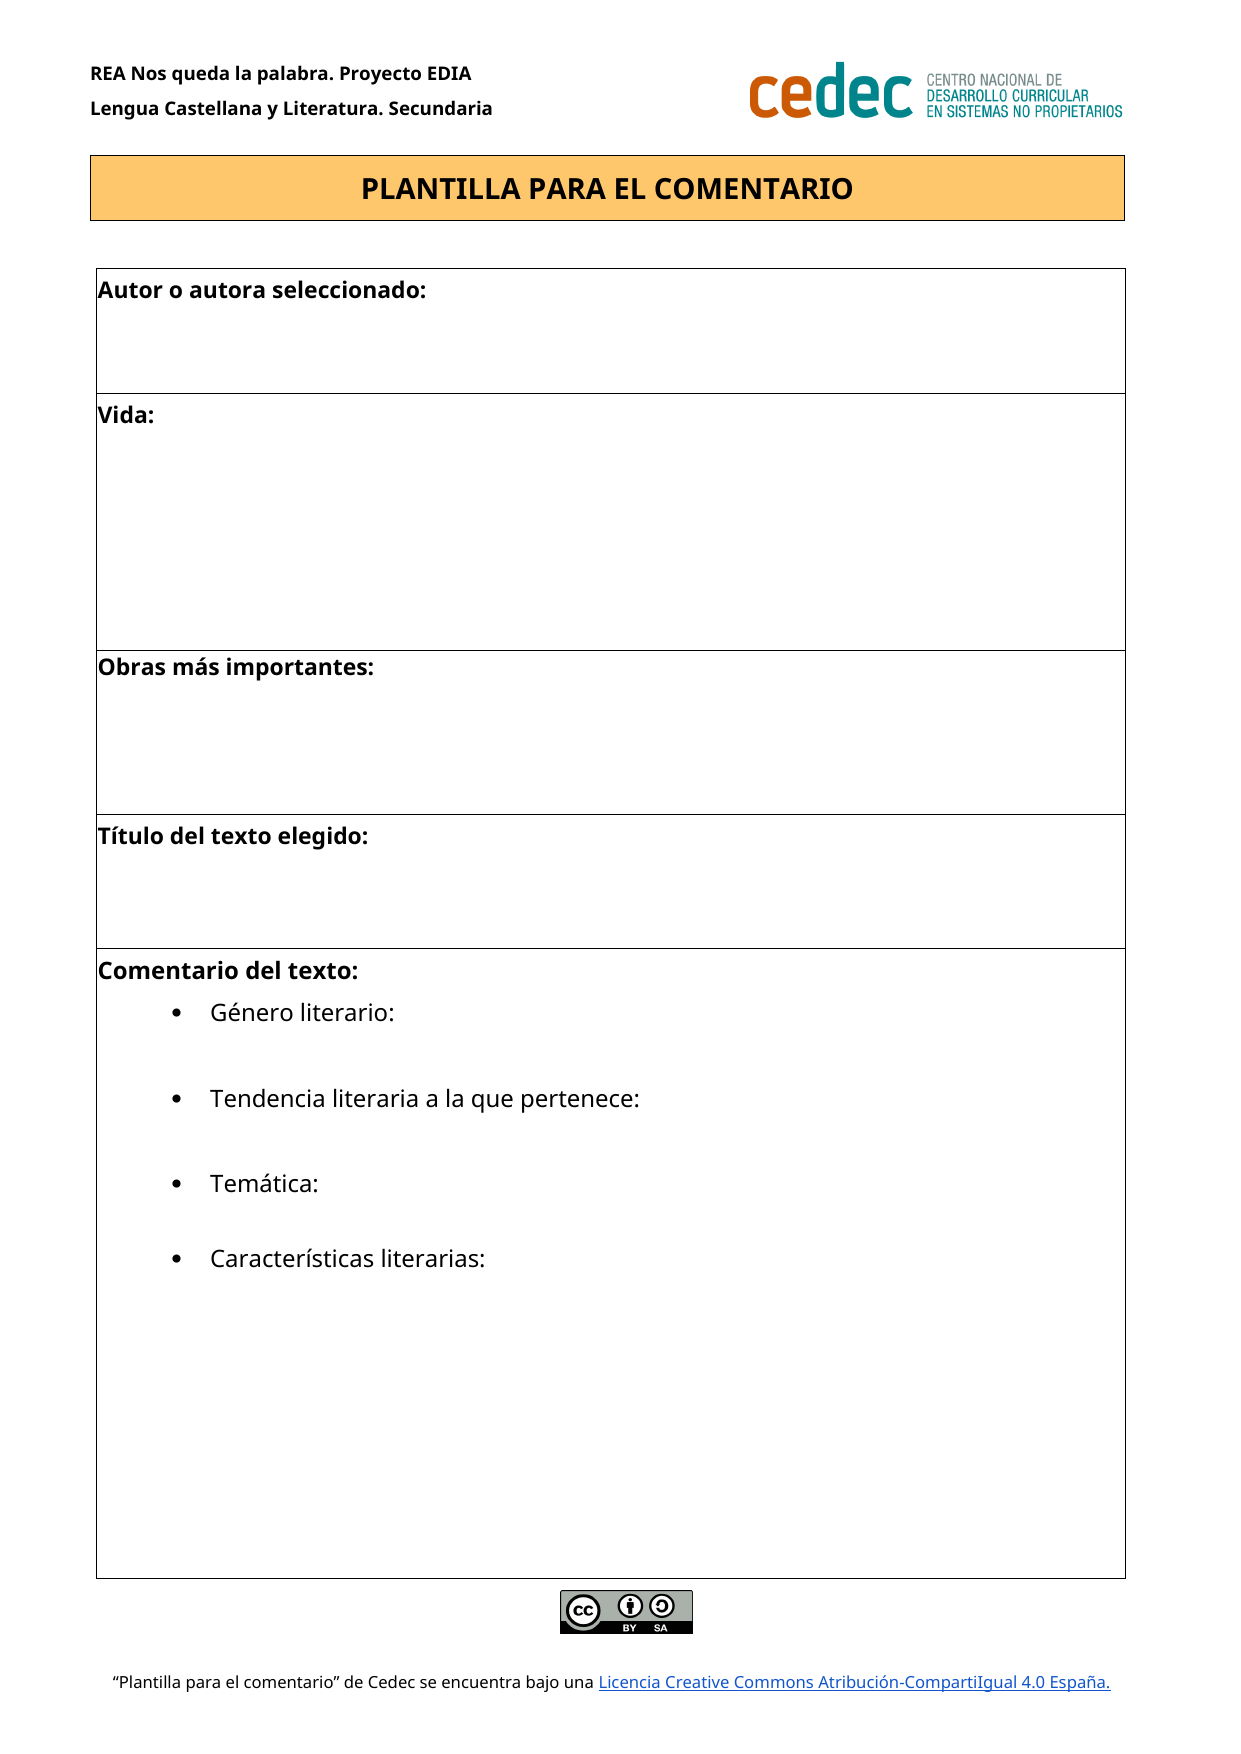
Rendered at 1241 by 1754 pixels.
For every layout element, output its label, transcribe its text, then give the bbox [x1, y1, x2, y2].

table_cell Obras más importantes: [97, 651, 1125, 814]
table_cell Comentario del texto: Género literario: Tendencia literaria a la que pertenece: Temática: Características literarias: [97, 949, 1125, 1578]
picture [747, 60, 1131, 128]
table_header Autor o autora seleccionado: [97, 269, 1125, 393]
table_cell Vida: [97, 394, 1125, 650]
table_header PLANTILLA PARA EL COMENTARIO [91, 156, 1124, 220]
table_cell Título del texto elegido: [97, 815, 1125, 947]
picture [560, 1590, 693, 1634]
